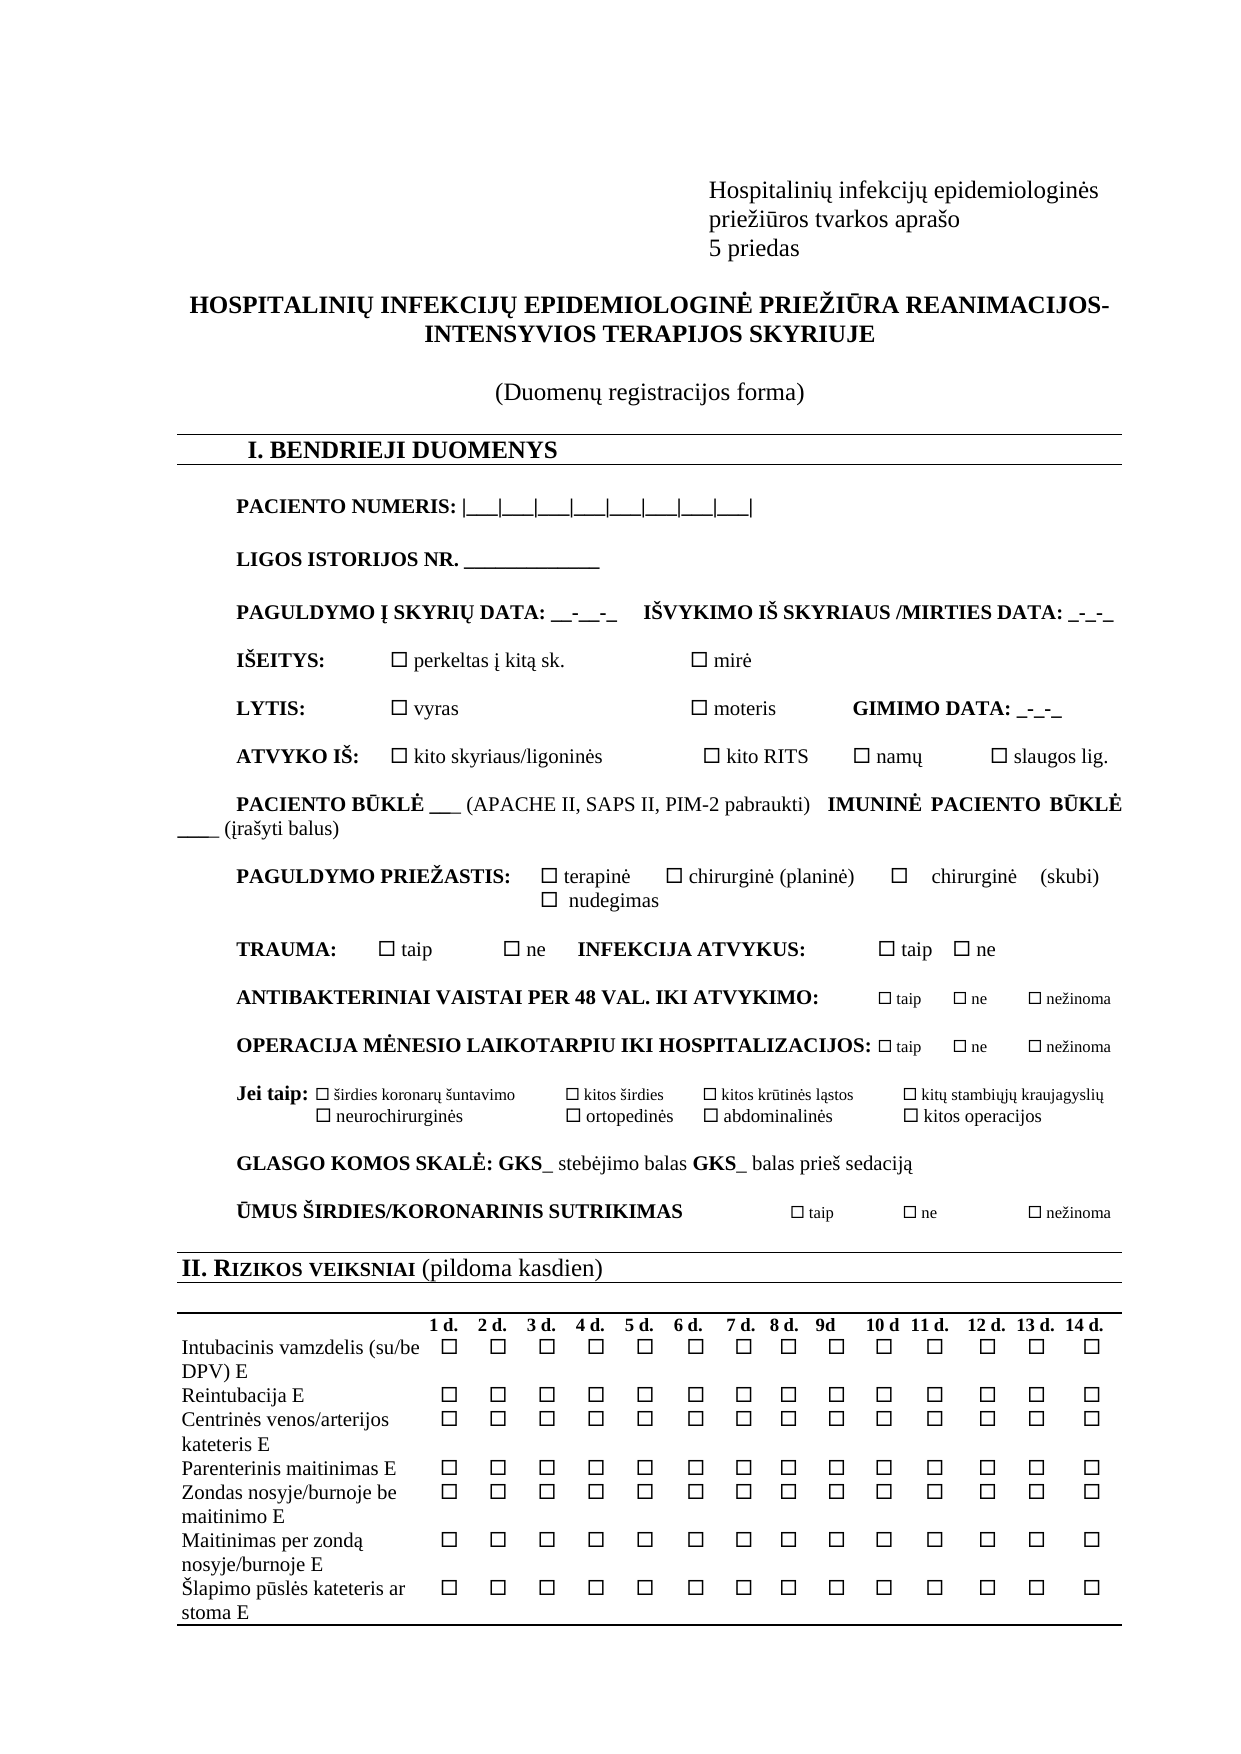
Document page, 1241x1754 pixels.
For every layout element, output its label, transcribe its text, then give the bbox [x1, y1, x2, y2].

table_cell [] [474, 1383, 522, 1407]
table_cell Parenterinis maitinimas E [177, 1456, 425, 1479]
table_cell [] [669, 1528, 722, 1576]
table_cell [] [620, 1408, 669, 1456]
table_cell [] [523, 1528, 571, 1576]
table_cell [] [669, 1383, 722, 1407]
table_cell [] [1012, 1335, 1061, 1383]
table_cell [] [722, 1576, 765, 1624]
table_cell [] [906, 1383, 963, 1407]
table_cell [] [669, 1480, 722, 1528]
table_cell [] [1012, 1456, 1061, 1479]
table_cell [] [1012, 1576, 1061, 1624]
table_cell [] [906, 1335, 963, 1383]
table_cell [] [620, 1383, 669, 1407]
table_cell [] [425, 1408, 473, 1456]
table_cell [] [1061, 1335, 1122, 1383]
table_cell Intubacinis vamzdelis (su/be DPV) E [177, 1335, 425, 1383]
table_cell [] [963, 1480, 1012, 1528]
table_cell [] [861, 1480, 906, 1528]
text LIGOS ISTORIJOS NR. _____________ [177, 547, 1122, 571]
table_cell [] [1061, 1480, 1122, 1528]
table_cell [] [620, 1576, 669, 1624]
table_cell [] [765, 1408, 811, 1456]
table_cell [] [811, 1383, 861, 1407]
table_cell Centrinės venos/arterijos kateteris E [177, 1408, 425, 1456]
table_cell Reintubacija E [177, 1383, 425, 1407]
text PACIENTO NUMERIS: |___|___|___|___|___|___|___|___| [177, 494, 1122, 518]
table_cell [] [571, 1480, 620, 1528]
table_cell [] [722, 1335, 765, 1383]
table_cell [] [474, 1528, 522, 1576]
table_cell [] [669, 1408, 722, 1456]
text [] neurochirurginės [] ortopedinės [] abdominalinės [] kitos operacijos [177, 1105, 1122, 1126]
table_cell [] [474, 1335, 522, 1383]
table_cell [] [1061, 1408, 1122, 1456]
text TRAUMA: [] taip [] ne INFEKCIJA ATVYKUS: [] taip [] ne [177, 936, 1122, 961]
table_cell [] [906, 1456, 963, 1479]
table_cell [] [425, 1456, 473, 1479]
table_cell [] [722, 1528, 765, 1576]
table_cell [] [474, 1456, 522, 1479]
table_cell [] [474, 1576, 522, 1624]
table_cell [] [906, 1480, 963, 1528]
table_cell [] [861, 1576, 906, 1624]
table_header 9d [811, 1314, 861, 1335]
table_header 3 d. [523, 1314, 571, 1335]
table_cell [] [620, 1480, 669, 1528]
table_cell [] [425, 1383, 473, 1407]
table_cell [] [963, 1528, 1012, 1576]
table_cell Maitinimas per zondą nosyje/burnoje E [177, 1528, 425, 1576]
table_cell [] [523, 1335, 571, 1383]
table_cell [] [523, 1408, 571, 1456]
table_cell [] [811, 1528, 861, 1576]
table_cell [] [1012, 1408, 1061, 1456]
text PAGULDYMO PRIEŽASTIS: [] terapinė [] chirurginė (planinė) [] chirurginė (skubi) [] nudegimas [177, 864, 1122, 912]
table_cell [] [722, 1480, 765, 1528]
table_cell [] [906, 1408, 963, 1456]
table_cell [] [523, 1456, 571, 1479]
table_cell [] [811, 1408, 861, 1456]
table_header I. BENDRIEJI DUOMENYS [177, 435, 1122, 464]
table_cell [] [963, 1456, 1012, 1479]
table_cell [] [571, 1335, 620, 1383]
table_cell [] [571, 1576, 620, 1624]
table_header 7 d. [722, 1314, 765, 1335]
table_header 13 d. [1012, 1314, 1061, 1335]
table_cell [] [963, 1383, 1012, 1407]
table_header 4 d. [571, 1314, 620, 1335]
table_cell [] [861, 1383, 906, 1407]
table_cell [] [861, 1456, 906, 1479]
text Hospitalinių infekcijų epidemiologinės [709, 176, 1122, 204]
table_cell [] [811, 1335, 861, 1383]
text IŠEITYS: [] perkeltas į kitą sk. [] mirė [177, 648, 1122, 672]
table_cell [] [811, 1456, 861, 1479]
text ATVYKO IŠ: [] kito skyriaus/ligoninės [] kito RITS [] namų [] slaugos lig. [177, 744, 1122, 768]
table_header II. Rizikos veiksniai (pildoma kasdien) [177, 1253, 1122, 1282]
table_cell [] [1012, 1480, 1061, 1528]
table_cell [] [425, 1576, 473, 1624]
table_cell [] [425, 1335, 473, 1383]
table_cell [] [1061, 1383, 1122, 1407]
table_cell [] [571, 1383, 620, 1407]
table_cell [] [963, 1408, 1012, 1456]
table_cell [] [669, 1456, 722, 1479]
table_cell [] [571, 1528, 620, 1576]
table_cell [] [523, 1480, 571, 1528]
table_cell [] [425, 1528, 473, 1576]
table_cell [] [571, 1408, 620, 1456]
text ŪMUS ŠIRDIES/KORONARINIS SUTRIKIMAS [] taip [] ne [] nežinoma [177, 1199, 1122, 1223]
table_cell [] [765, 1383, 811, 1407]
table_cell Zondas nosyje/burnoje be maitinimo E [177, 1480, 425, 1528]
table_cell [] [474, 1480, 522, 1528]
table_cell [] [861, 1528, 906, 1576]
text OPERACIJA MĖNESIO LAIKOTARPIU IKI HOSPITALIZACIJOS: [] taip [] ne [] nežinoma [177, 1033, 1122, 1057]
text Jei taip: [] širdies koronarų šuntavimo [] kitos širdies [] kitos krūtinės ląstos [] kitų stambiųjų kraujagyslių [177, 1081, 1122, 1105]
table_header 11 d. [906, 1314, 963, 1335]
table_cell [] [722, 1408, 765, 1456]
text PACIENTO BŪKLĖ ___ (APACHE II, SAPS II, PIM-2 pabraukti) IMUNINĖ PACIENTO BŪKLĖ ____ (įrašyti balus) [177, 792, 1122, 840]
text HOSPITALINIŲ INFEKCIJŲ EPIDEMIOLOGINĖ PRIEŽIŪRA REANIMACIJOS-INTENSYVIOS TERAPIJOS SKYRIUJE [177, 291, 1122, 348]
table_cell [] [1061, 1576, 1122, 1624]
table_cell [] [571, 1456, 620, 1479]
table_cell [] [811, 1480, 861, 1528]
table_cell [] [861, 1408, 906, 1456]
table_cell [] [963, 1576, 1012, 1624]
table_cell [] [620, 1335, 669, 1383]
table_cell [] [765, 1480, 811, 1528]
table_cell [] [906, 1576, 963, 1624]
table_cell [] [1061, 1456, 1122, 1479]
table_cell Šlapimo pūslės kateteris ar stoma E [177, 1576, 425, 1624]
table_cell [] [474, 1408, 522, 1456]
text PAGULDYMO Į SKYRIŲ DATA: __-__-_ IŠVYKIMO IŠ SKYRIAUS /MIRTIES DATA: _-_-_ [177, 599, 1122, 624]
table_cell [] [523, 1576, 571, 1624]
table_cell [] [523, 1383, 571, 1407]
text ANTIBAKTERINIAI VAISTAI PER 48 VAL. IKI ATVYKIMO: [] taip [] ne [] nežinoma [177, 984, 1122, 1009]
table_header [177, 1314, 425, 1335]
table_header 6 d. [669, 1314, 722, 1335]
table_cell [] [722, 1383, 765, 1407]
table_cell [] [963, 1335, 1012, 1383]
table_header 8 d. [765, 1314, 811, 1335]
table_cell [] [765, 1528, 811, 1576]
table_cell [] [669, 1576, 722, 1624]
table_cell [] [669, 1335, 722, 1383]
table_cell [] [765, 1576, 811, 1624]
table_cell [] [811, 1576, 861, 1624]
table_cell [] [765, 1456, 811, 1479]
table_header 1 d. [425, 1314, 473, 1335]
table_cell [] [765, 1335, 811, 1383]
table_cell [] [1012, 1528, 1061, 1576]
table_cell [] [620, 1456, 669, 1479]
table_header 14 d. [1061, 1314, 1122, 1335]
text 5 priedas [177, 233, 1122, 262]
table_cell [] [620, 1528, 669, 1576]
table_header 5 d. [620, 1314, 669, 1335]
table_cell [] [861, 1335, 906, 1383]
table_cell [] [1061, 1528, 1122, 1576]
text GLASGO KOMOS SKALĖ: GKS_ stebėjimo balas GKS_ balas prieš sedaciją [177, 1151, 1122, 1174]
text LYTIS: [] vyras [] moteris GIMIMO DATA: _-_-_ [177, 696, 1122, 720]
table_cell [] [1012, 1383, 1061, 1407]
table_header 2 d. [474, 1314, 522, 1335]
table_cell [] [906, 1528, 963, 1576]
table_header 12 d. [963, 1314, 1012, 1335]
text priežiūros tvarkos aprašo [177, 204, 1122, 233]
text (Duomenų registracijos forma) [177, 377, 1122, 406]
table_cell [] [425, 1480, 473, 1528]
table_cell [] [722, 1456, 765, 1479]
table_header 10 d [861, 1314, 906, 1335]
